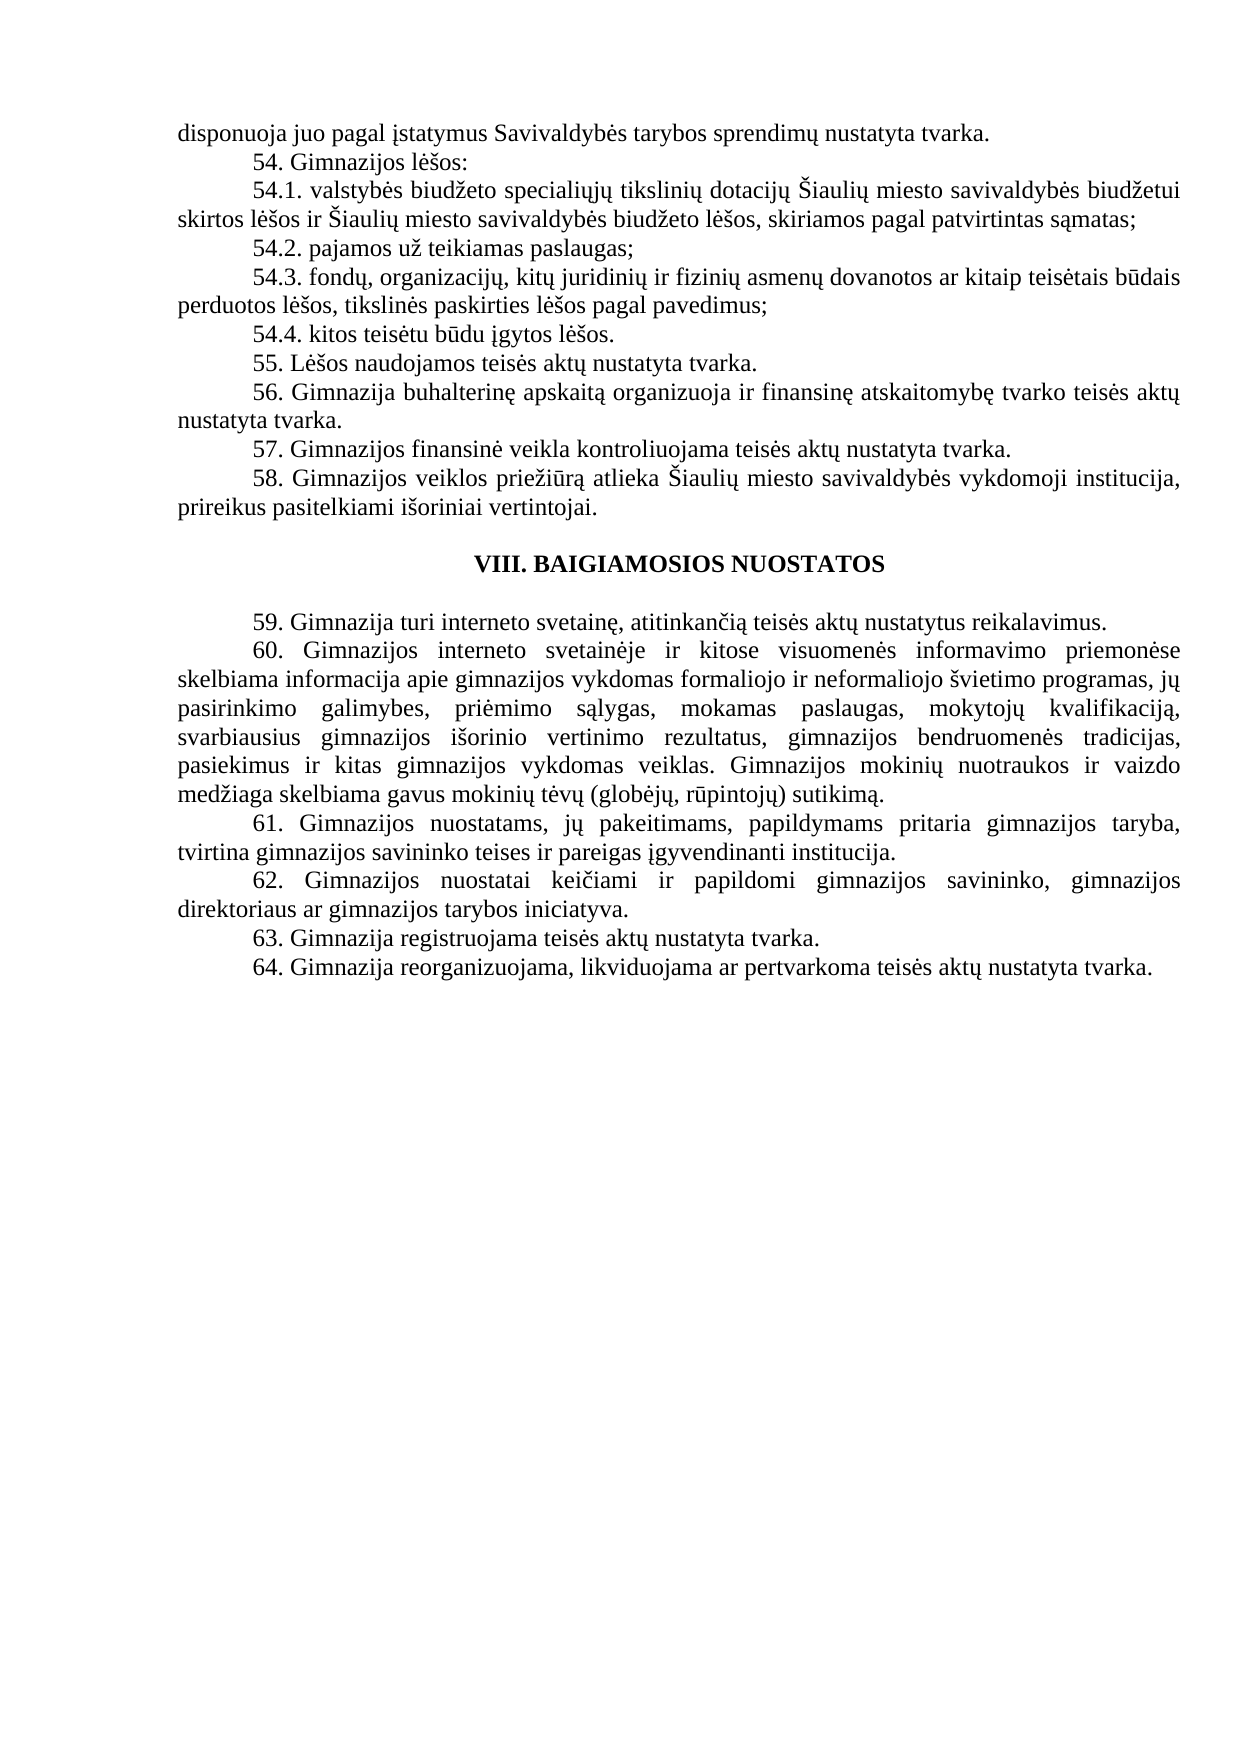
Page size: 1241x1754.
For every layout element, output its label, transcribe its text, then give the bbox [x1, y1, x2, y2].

text 60. Gimnazijos interneto svetainėje ir kitose visuomenės informavimo priemonėse skelbiama informacija apie gimnazijos vykdomas formaliojo ir neformaliojo švietimo programas, jų pasirinkimo galimybes, priėmimo sąlygas, mokamas paslaugas, mokytojų kvalifikaciją, svarbiausius gimnazijos išorinio vertinimo rezultatus, gimnazijos bendruomenės tradicijas, pasiekimus ir kitas gimnazijos vykdomas veiklas. Gimnazijos mokinių nuotraukos ir vaizdo medžiaga skelbiama gavus mokinių tėvų (globėjų, rūpintojų) sutikimą. [177, 636, 1181, 808]
text 59. Gimnazija turi interneto svetainę, atitinkančią teisės aktų nustatytus reikalavimus. [177, 607, 1181, 636]
text 63. Gimnazija registruojama teisės aktų nustatyta tvarka. [177, 923, 1181, 952]
text disponuoja juo pagal įstatymus Savivaldybės tarybos sprendimų nustatyta tvarka. [177, 118, 1181, 147]
text 54.3. fondų, organizacijų, kitų juridinių ir fizinių asmenų dovanotos ar kitaip teisėtais būdais perduotos lėšos, tikslinės paskirties lėšos pagal pavedimus; [177, 262, 1181, 319]
text 54.2. pajamos už teikiamas paslaugas; [177, 233, 1181, 262]
text VIII. BAIGIAMOSIOS NUOSTATOS [177, 549, 1181, 578]
text 57. Gimnazijos finansinė veikla kontroliuojama teisės aktų nustatyta tvarka. [177, 434, 1181, 463]
text 58. Gimnazijos veiklos priežiūrą atlieka Šiaulių miesto savivaldybės vykdomoji institucija, prireikus pasitelkiami išoriniai vertintojai. [177, 463, 1181, 521]
text 54.4. kitos teisėtu būdu įgytos lėšos. [177, 319, 1181, 348]
text 56. Gimnazija buhalterinę apskaitą organizuoja ir finansinę atskaitomybę tvarko teisės aktų nustatyta tvarka. [177, 377, 1181, 434]
text 54. Gimnazijos lėšos: [177, 147, 1181, 176]
text 62. Gimnazijos nuostatai keičiami ir papildomi gimnazijos savininko, gimnazijos direktoriaus ar gimnazijos tarybos iniciatyva. [177, 866, 1181, 923]
text 54.1. valstybės biudžeto specialiųjų tikslinių dotacijų Šiaulių miesto savivaldybės biudžetui skirtos lėšos ir Šiaulių miesto savivaldybės biudžeto lėšos, skiriamos pagal patvirtintas sąmatas; [177, 176, 1181, 233]
text 61. Gimnazijos nuostatams, jų pakeitimams, papildymams pritaria gimnazijos taryba, tvirtina gimnazijos savininko teises ir pareigas įgyvendinanti institucija. [177, 808, 1181, 866]
text 64. Gimnazija reorganizuojama, likviduojama ar pertvarkoma teisės aktų nustatyta tvarka. [177, 952, 1181, 981]
text 55. Lėšos naudojamos teisės aktų nustatyta tvarka. [177, 348, 1181, 377]
